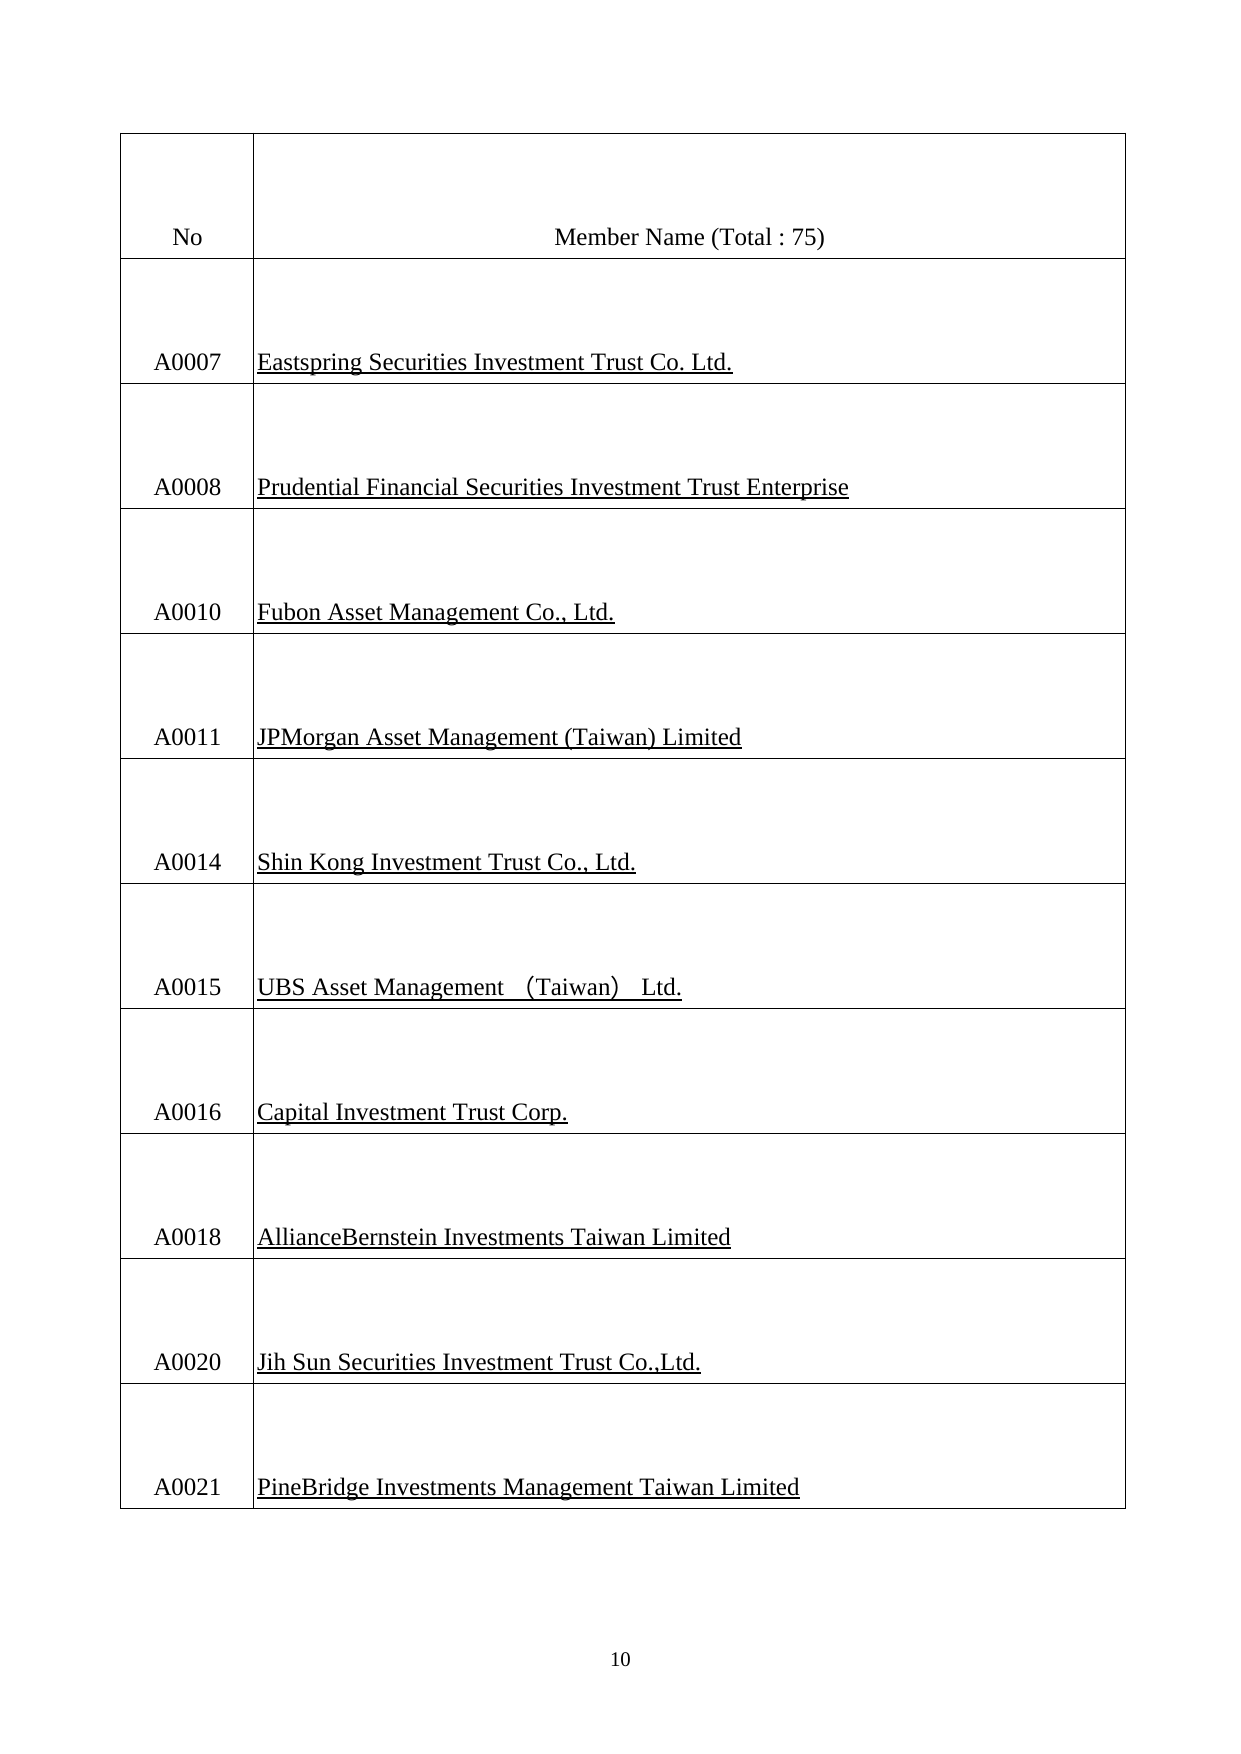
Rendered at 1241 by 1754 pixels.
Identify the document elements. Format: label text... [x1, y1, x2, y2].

table_cell JPMorgan Asset Management (Taiwan) Limited [254, 634, 1125, 757]
table_cell AllianceBernstein Investments Taiwan Limited [254, 1134, 1125, 1257]
table_cell Capital Investment Trust Corp. [254, 1009, 1125, 1132]
table_cell Eastspring Securities Investment Trust Co. Ltd. [254, 259, 1125, 382]
table_cell Fubon Asset Management Co., Ltd. [254, 509, 1125, 632]
table_cell UBS Asset Management （Taiwan） Ltd. [254, 884, 1125, 1007]
table_cell A0021 [121, 1384, 253, 1507]
table_cell A0007 [121, 259, 253, 382]
table_cell A0010 [121, 509, 253, 632]
table_cell A0016 [121, 1009, 253, 1132]
table_cell PineBridge Investments Management Taiwan Limited [254, 1384, 1125, 1507]
table_header No [121, 134, 253, 257]
table_cell Prudential Financial Securities Investment Trust Enterprise [254, 384, 1125, 507]
table_header Member Name (Total : 75)表單的頂端 [254, 134, 1125, 257]
table_cell A0015 [121, 884, 253, 1007]
table_cell A0011 [121, 634, 253, 757]
table_cell A0020 [121, 1259, 253, 1382]
table_cell A0014 [121, 759, 253, 882]
table_cell Shin Kong Investment Trust Co., Ltd. [254, 759, 1125, 882]
table_cell A0018 [121, 1134, 253, 1257]
table_cell Jih Sun Securities Investment Trust Co.,Ltd. [254, 1259, 1125, 1382]
table_cell A0008 [121, 384, 253, 507]
